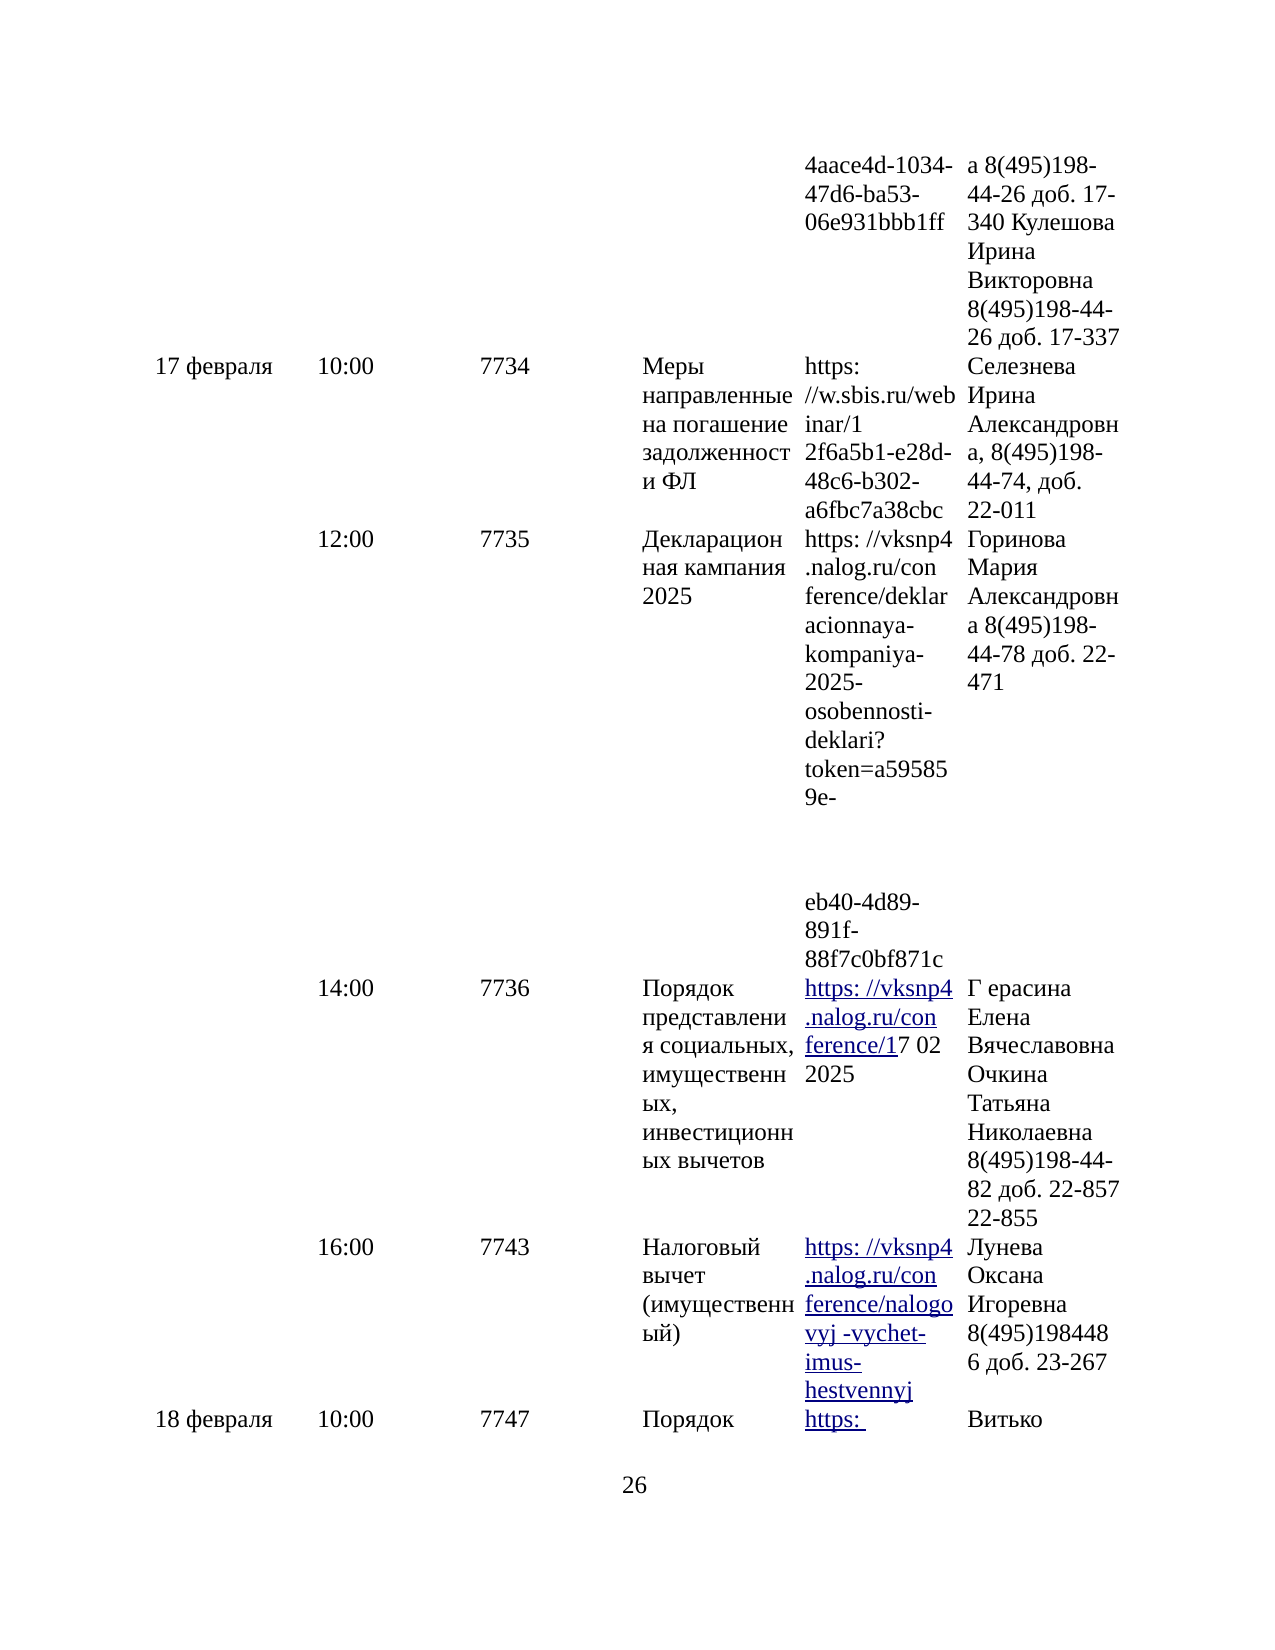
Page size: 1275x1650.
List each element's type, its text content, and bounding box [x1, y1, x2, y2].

table_cell Порядок [638, 1404, 800, 1433]
table_cell Декларационная кампания 2025 [638, 524, 800, 811]
table_cell Горинова Мария Александровна 8(495)198-44-78 доб. 22-471 [963, 524, 1125, 811]
table_cell Налоговый вычет (имущественный) [638, 1232, 800, 1404]
table_cell Лунева Оксана Игоревна 8(495)1984486 доб. 23-267 [963, 1232, 1125, 1404]
table_header [313, 887, 475, 973]
table_cell 7734 [475, 351, 637, 524]
table_cell 18 февраля [150, 1404, 312, 1433]
table_cell 7747 [475, 1404, 637, 1433]
table_cell https: [800, 1404, 962, 1433]
table_cell Г ерасина Елена Вячеславовна Очкина Татьяна Николаевна 8(495)198-44-82 доб. 22-857 22-855 [963, 973, 1125, 1232]
table_cell [475, 150, 637, 351]
table_cell https: //vksnp4 .nalog.ru/con ference/deklaracionnaya- kompaniya-2025- osobennosti- deklari?token=a595859e- [800, 524, 962, 811]
table_cell https: //vksnp4 .nalog.ru/con ference/nalogovyj -vychet- imus-hestvennyj [800, 1232, 962, 1404]
table_cell Селезнева Ирина Александровна, 8(495)198-44-74, доб. 22-011 [963, 351, 1125, 524]
table_cell Меры направленные на погашение задолженности ФЛ [638, 351, 800, 524]
table_cell 4aace4d-1034-47d6-ba53- 06e931bbb1ff [800, 150, 962, 351]
table_cell 10:00 [313, 351, 475, 524]
table_header [150, 150, 312, 351]
table_cell Витько [963, 1404, 1125, 1433]
table_cell [638, 150, 800, 351]
table_cell 17 февраля [150, 351, 312, 811]
table_header eb40-4d89-891f- 88f7c0bf871c [800, 887, 962, 973]
table_cell 10:00 [313, 1404, 475, 1433]
table_header [475, 887, 637, 973]
table_header [150, 887, 312, 1404]
table_cell [313, 150, 475, 351]
table_header [638, 887, 800, 973]
table_cell 7736 [475, 973, 637, 1232]
table_cell https: //vksnp4 .nalog.ru/con ference/17 02 2025 [800, 973, 962, 1232]
table_cell 14:00 [313, 973, 475, 1232]
table_cell 16:00 [313, 1232, 475, 1404]
table_cell а 8(495)198-44-26 доб. 17-340 Кулешова Ирина Викторовна 8(495)198-44-26 доб. 17-337 [963, 150, 1125, 351]
table_cell 7735 [475, 524, 637, 811]
table_cell https: //w.sbis.ru/webinar/1 2f6a5b1-e28d-48c6-b302- a6fbc7a38cbc [800, 351, 962, 524]
table_cell Порядок представления социальных, имущественных, инвестиционных вычетов [638, 973, 800, 1232]
table_cell 7743 [475, 1232, 637, 1404]
table_header [963, 887, 1125, 973]
table_cell 12:00 [313, 524, 475, 811]
